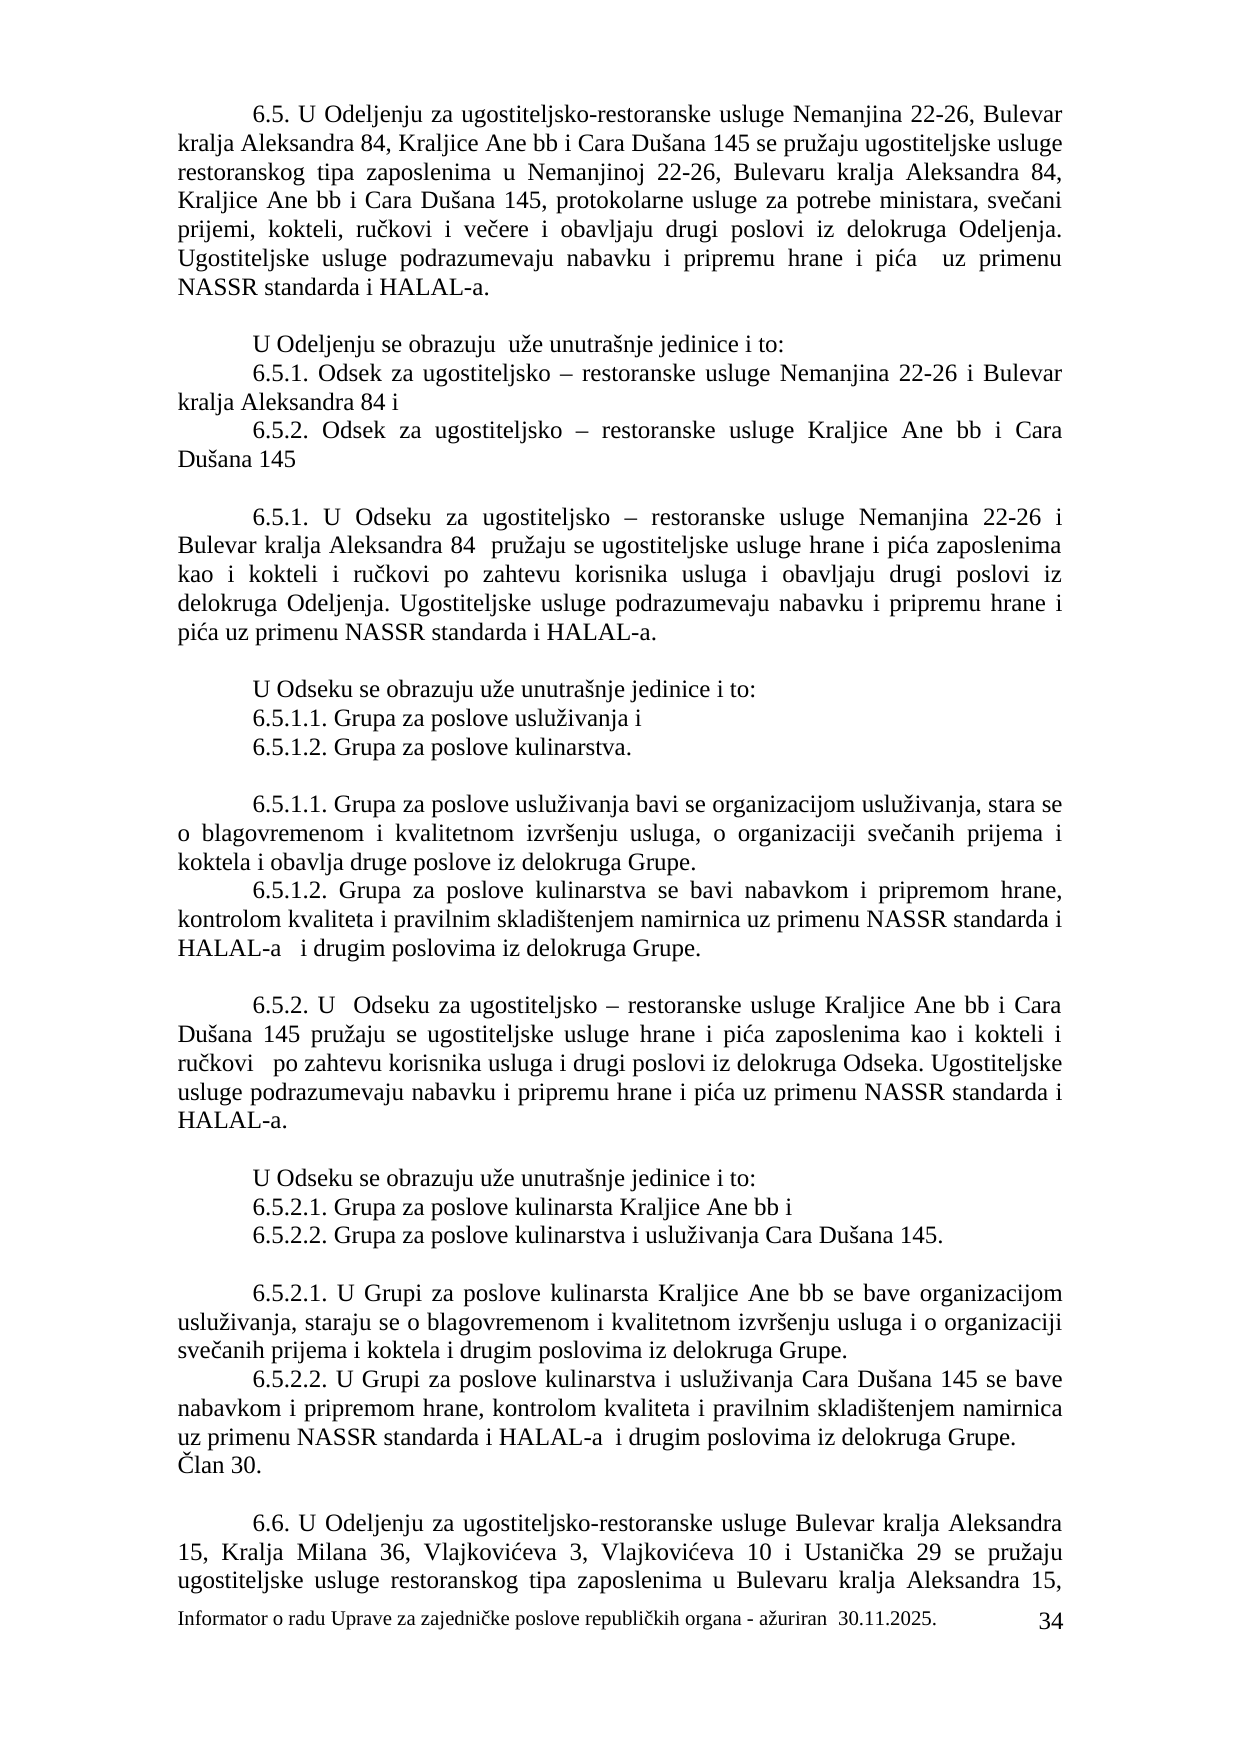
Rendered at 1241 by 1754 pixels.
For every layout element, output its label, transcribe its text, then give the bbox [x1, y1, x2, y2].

subtitle 6.5.2. Odsek za ugostiteljsko – restoranske usluge Kraljice Ane bb i Cara Dušana 145 [177, 415, 1063, 473]
subtitle U Odseku se obrazuju uže unutrašnje jedinice i to: [177, 674, 1063, 703]
subtitle 6.5. U Odeljenju za ugostiteljsko-restoranske usluge Nemanjina 22-26, Bulevar kralja Aleksandra 84, Kraljice Ane bb i Cara Dušana 145 se pružaju ugostiteljske usluge restoranskog tipa zaposlenima u Nemanjinoj 22-26, Bulevaru kralja Aleksandra 84, Kraljice Ane bb i Cara Dušana 145, protokolarne usluge za potrebe ministara, svečani prijemi, kokteli, ručkovi i večere i obavljaju drugi poslovi iz delokruga Odeljenja. Ugostiteljske usluge podrazumevaju nabavku i pripremu hrane i pića uz primenu NASSR standarda i HALAL-a. [177, 99, 1063, 300]
subtitle 6.5.1. Odsek za ugostiteljsko – restoranske usluge Nemanjina 22-26 i Bulevar kralja Aleksandra 84 i [177, 358, 1063, 415]
subtitle 6.6. U Odeljenju za ugostiteljsko-restoranske usluge Bulevar kralja Aleksandra 15, Kralja Milana 36, Vlajkovićeva 3, Vlajkovićeva 10 i Ustanička 29 se pružaju ugostiteljske usluge restoranskog tipa zaposlenima u Bulevaru kralja Aleksandra 15, [177, 1508, 1063, 1594]
subtitle 6.5.2.1. U Grupi za poslove kulinarsta Kraljice Ane bb se bave organizacijom usluživanja, staraju se o blagovremenom i kvalitetnom izvršenju usluga i o organizaciji svečanih prijema i koktela i drugim poslovima iz delokruga Grupe. [177, 1278, 1063, 1364]
subtitle 6.5.1. U Odseku za ugostiteljsko – restoranske usluge Nemanjina 22-26 i Bulevar kralja Aleksandra 84 pružaju se ugostiteljske usluge hrane i pića zaposlenima kao i kokteli i ručkovi po zahtevu korisnika usluga i obavljaju drugi poslovi iz delokruga Odeljenja. Ugostiteljske usluge podrazumevaju nabavku i pripremu hrane i pića uz primenu NASSR standarda i HALAL-a. [177, 502, 1063, 645]
subtitle 6.5.2.2. Grupa za poslove kulinarstva i usluživanja Cara Dušana 145. [177, 1220, 1063, 1249]
subtitle 6.5.1.2. Grupa za poslove kulinarstva. [177, 732, 1063, 760]
subtitle U Odseku se obrazuju uže unutrašnje jedinice i to: [177, 1163, 1063, 1192]
subtitle 6.5.2. U Odseku za ugostiteljsko – restoranske usluge Kraljice Ane bb i Cara Dušana 145 pružaju se ugostiteljske usluge hrane i pića zaposlenima kao i kokteli i ručkovi po zahtevu korisnika usluga i drugi poslovi iz delokruga Odseka. Ugostiteljske usluge podrazumevaju nabavku i pripremu hrane i pića uz primenu NASSR standarda i HALAL-a. [177, 990, 1063, 1134]
subtitle Član 30. [177, 1450, 1063, 1479]
subtitle 6.5.1.2. Grupa za poslove kulinarstva se bavi nabavkom i pripremom hrane, kontrolom kvaliteta i pravilnim skladištenjem namirnica uz primenu NASSR standarda i HALAL-a i drugim poslovima iz delokruga Grupe. [177, 875, 1063, 962]
subtitle 6.5.1.1. Grupa za poslove usluživanja bavi se organizacijom usluživanja, stara se o blagovremenom i kvalitetnom izvršenju usluga, o organizaciji svečanih prijema i koktela i obavlja druge poslove iz delokruga Grupe. [177, 789, 1063, 875]
subtitle 6.5.1.1. Grupa za poslove usluživanja i [177, 703, 1063, 732]
subtitle 6.5.2.2. U Grupi za poslove kulinarstva i usluživanja Cara Dušana 145 se bave nabavkom i pripremom hrane, kontrolom kvaliteta i pravilnim skladištenjem namirnica uz primenu NASSR standarda i HALAL-a i drugim poslovima iz delokruga Grupe. [177, 1364, 1063, 1450]
subtitle U Odeljenju se obrazuju uže unutrašnje jedinice i to: [177, 329, 1063, 358]
subtitle 6.5.2.1. Grupa za poslove kulinarsta Kraljice Ane bb i [177, 1192, 1063, 1220]
